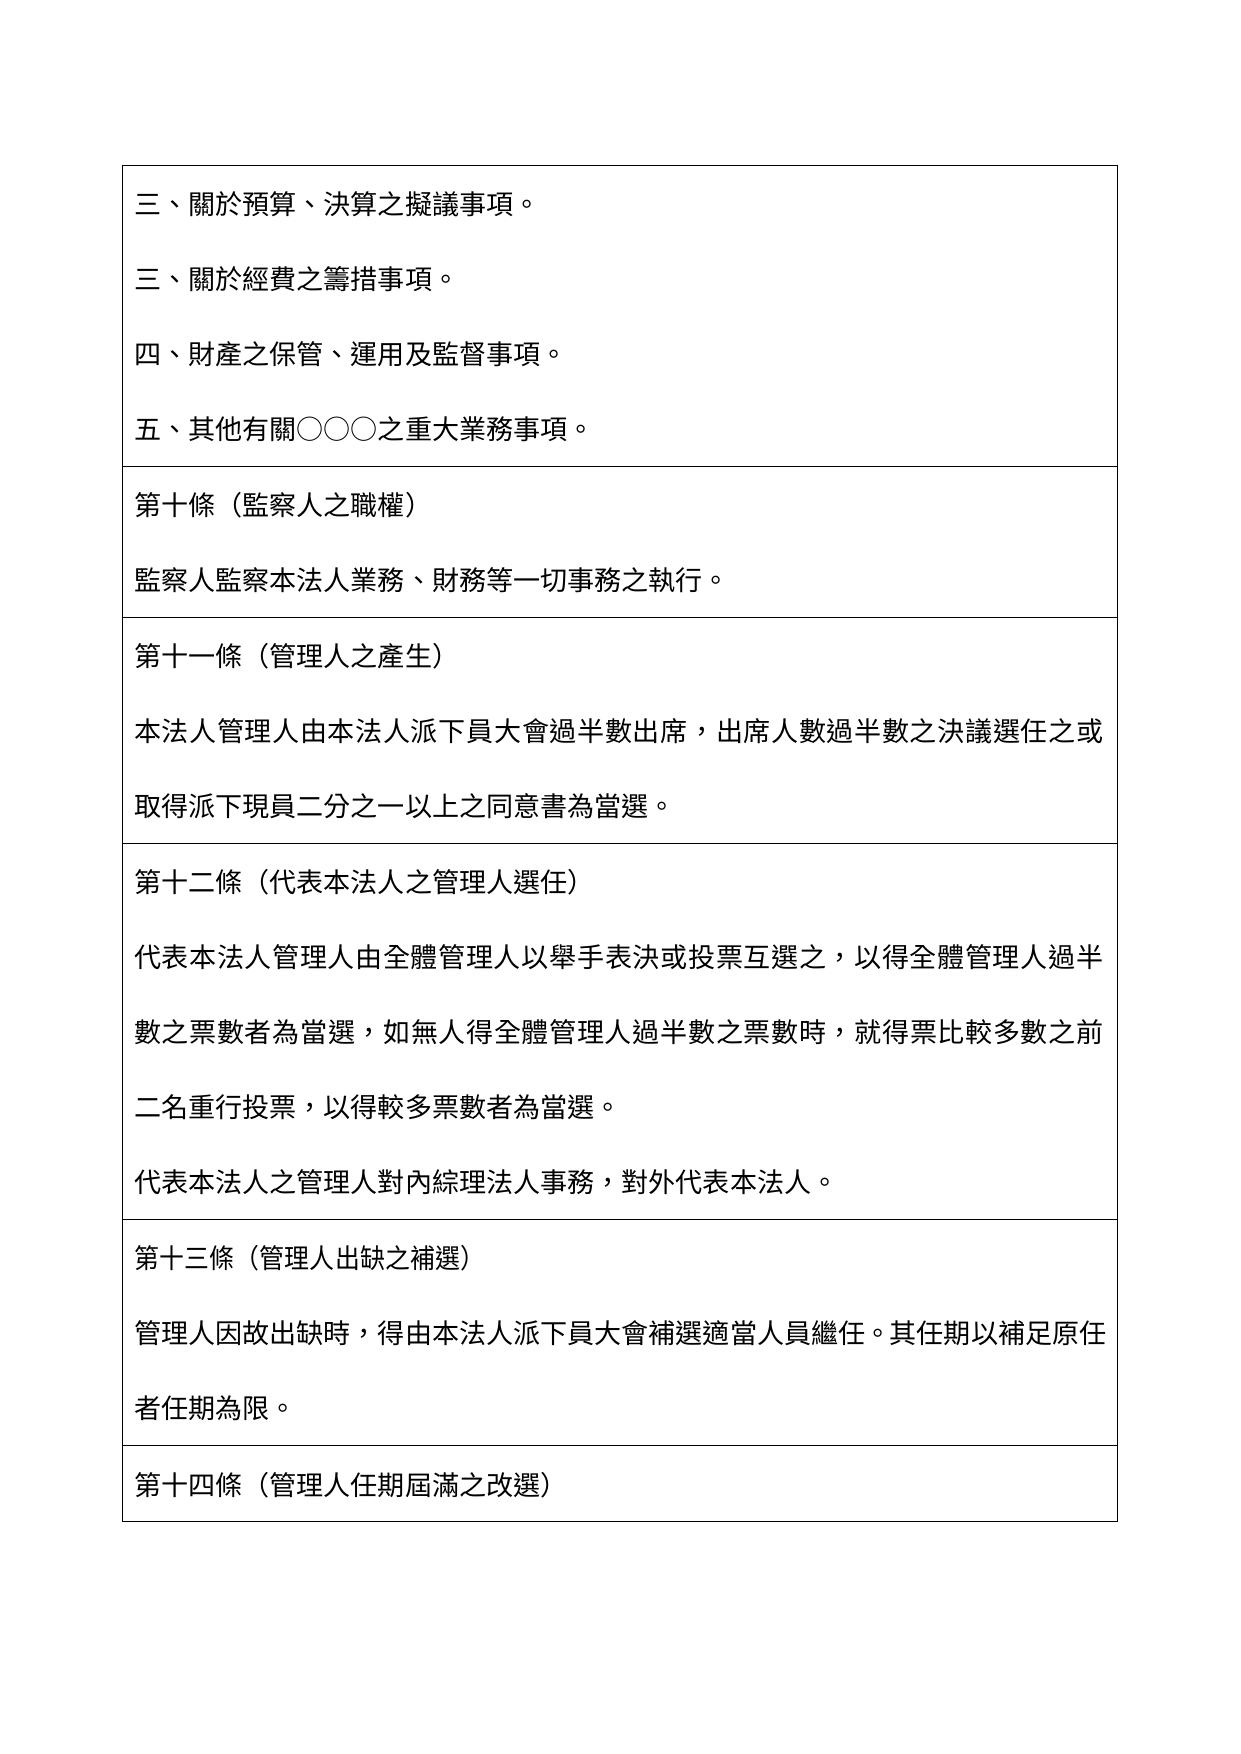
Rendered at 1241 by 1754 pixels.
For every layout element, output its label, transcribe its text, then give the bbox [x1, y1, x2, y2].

table_cell 第十二條（代表本法人之管理人選任） 代表本法人管理人由全體管理人以舉手表決或投票互選之，以得全體管理人過半數之票數者為當選，如無人得全體管理人過半數之票數時，就得票比較多數之前二名重行投票，以得較多票數者為當選。 代表本法人之管理人對內綜理法人事務，對外代表本法人。 [123, 844, 1117, 1219]
table_cell 第十條（監察人之職權） 監察人監察本法人業務、財務等一切事務之執行。 [123, 467, 1117, 617]
table_cell 三、關於預算、決算之擬議事項。 三、關於經費之籌措事項。 四、財產之保管、運用及監督事項。 五、其他有關○○○之重大業務事項。 [123, 166, 1117, 466]
table_cell 第十三條（管理人出缺之補選） 管理人因故出缺時，得由本法人派下員大會補選適當人員繼任。其任期以補足原任者任期為限。 [123, 1220, 1117, 1445]
table_cell 第十四條（管理人任期屆滿之改選） [123, 1446, 1117, 1521]
table_cell 第十一條（管理人之產生） 本法人管理人由本法人派下員大會過半數出席，出席人數過半數之決議選任之或取得派下現員二分之一以上之同意書為當選。 [123, 618, 1117, 843]
